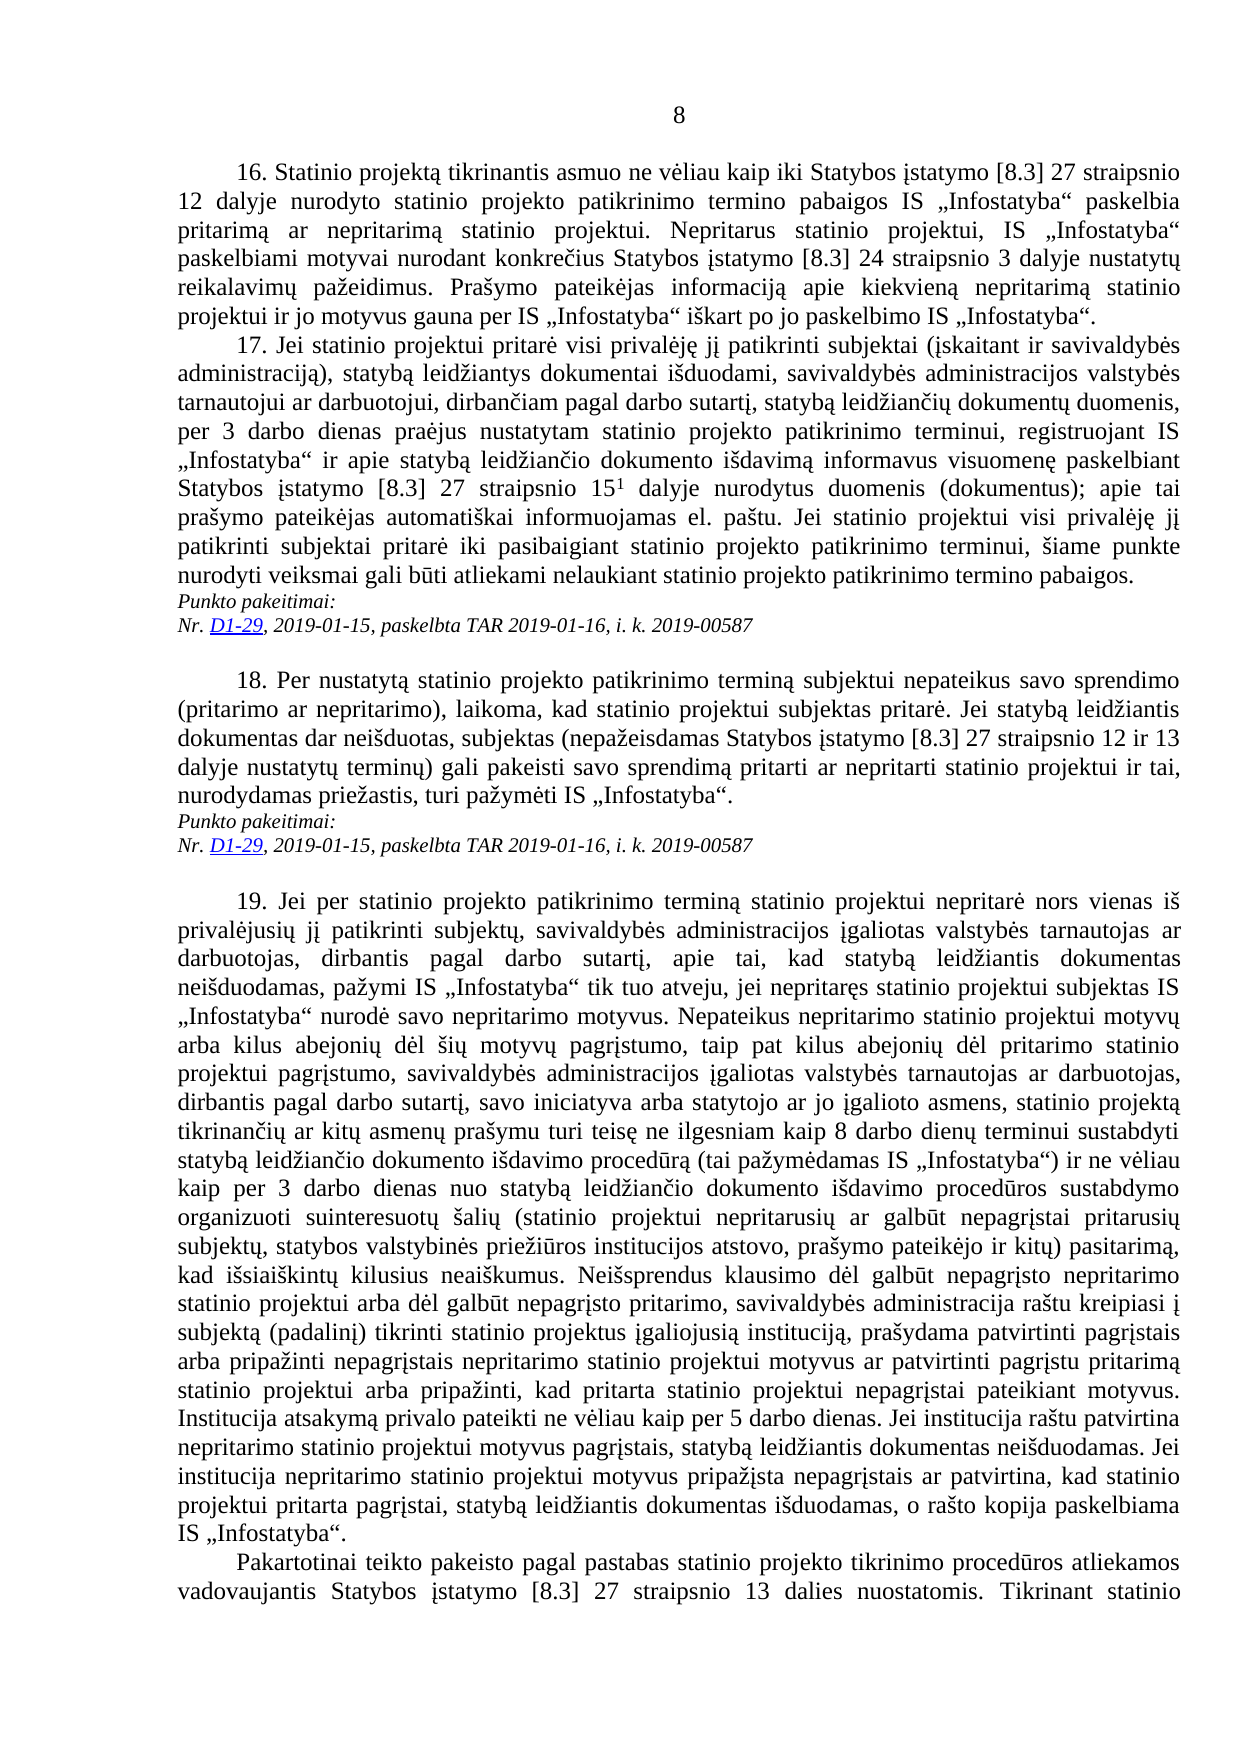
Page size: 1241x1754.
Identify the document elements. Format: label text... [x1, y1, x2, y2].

text 19. Jei per statinio projekto patikrinimo terminą statinio projektui nepritarė nors vienas iš privalėjusių jį patikrinti subjektų, savivaldybės administracijos įgaliotas valstybės tarnautojas ar darbuotojas, dirbantis pagal darbo sutartį, apie tai, kad statybą leidžiantis dokumentas neišduodamas, pažymi IS „Infostatyba“ tik tuo atveju, jei nepritaręs statinio projektui subjektas IS „Infostatyba“ nurodė savo nepritarimo motyvus. Nepateikus nepritarimo statinio projektui motyvų arba kilus abejonių dėl šių motyvų pagrįstumo, taip pat kilus abejonių dėl pritarimo statinio projektui pagrįstumo, savivaldybės administracijos įgaliotas valstybės tarnautojas ar darbuotojas, dirbantis pagal darbo sutartį, savo iniciatyva arba statytojo ar jo įgalioto asmens, statinio projektą tikrinančių ar kitų asmenų prašymu turi teisę ne ilgesniam kaip 8 darbo dienų terminui sustabdyti statybą leidžiančio dokumento išdavimo procedūrą (tai pažymėdamas IS „Infostatyba“) ir ne vėliau kaip per 3 darbo dienas nuo statybą leidžiančio dokumento išdavimo procedūros sustabdymo organizuoti suinteresuotų šalių (statinio projektui nepritarusių ar galbūt nepagrįstai pritarusių subjektų, statybos valstybinės priežiūros institucijos atstovo, prašymo pateikėjo ir kitų) pasitarimą, kad išsiaiškintų kilusius neaiškumus. Neišsprendus klausimo dėl galbūt nepagrįsto nepritarimo statinio projektui arba dėl galbūt nepagrįsto pritarimo, savivaldybės administracija raštu kreipiasi į subjektą (padalinį) tikrinti statinio projektus įgaliojusią instituciją, prašydama patvirtinti pagrįstais arba pripažinti nepagrįstais nepritarimo statinio projektui motyvus ar patvirtinti pagrįstu pritarimą statinio projektui arba pripažinti, kad pritarta statinio projektui nepagrįstai pateikiant motyvus. Institucija atsakymą privalo pateikti ne vėliau kaip per 5 darbo dienas. Jei institucija raštu patvirtina nepritarimo statinio projektui motyvus pagrįstais, statybą leidžiantis dokumentas neišduodamas. Jei institucija nepritarimo statinio projektui motyvus pripažįsta nepagrįstais ar patvirtina, kad statinio projektui pritarta pagrįstai, statybą leidžiantis dokumentas išduodamas, o rašto kopija paskelbiama IS „Infostatyba“. [177, 886, 1181, 1547]
text Pakartotinai teikto pakeisto pagal pastabas statinio projekto tikrinimo procedūros atliekamos vadovaujantis Statybos įstatymo [8.3] 27 straipsnio 13 dalies nuostatomis. Tikrinant statinio [177, 1547, 1181, 1605]
text 18. Per nustatytą statinio projekto patikrinimo terminą subjektui nepateikus savo sprendimo (pritarimo ar nepritarimo), laikoma, kad statinio projektui subjektas pritarė. Jei statybą leidžiantis dokumentas dar neišduotas, subjektas (nepažeisdamas Statybos įstatymo [8.3] 27 straipsnio 12 ir 13 dalyje nustatytų terminų) gali pakeisti savo sprendimą pritarti ar nepritarti statinio projektui ir tai, nurodydamas priežastis, turi pažymėti IS „Infostatyba“. [177, 665, 1181, 809]
text Nr. D1-29, 2019-01-15, paskelbta TAR 2019-01-16, i. k. 2019-00587 [177, 833, 1181, 857]
text 17. Jei statinio projektui pritarė visi privalėję jį patikrinti subjektai (įskaitant ir savivaldybės administraciją), statybą leidžiantys dokumentai išduodami, savivaldybės administracijos valstybės tarnautojui ar darbuotojui, dirbančiam pagal darbo sutartį, statybą leidžiančių dokumentų duomenis, per 3 darbo dienas praėjus nustatytam statinio projekto patikrinimo terminui, registruojant IS „Infostatyba“ ir apie statybą leidžiančio dokumento išdavimą informavus visuomenę paskelbiant Statybos įstatymo [8.3] 27 straipsnio 151 dalyje nurodytus duomenis (dokumentus); apie tai prašymo pateikėjas automatiškai informuojamas el. paštu. Jei statinio projektui visi privalėję jį patikrinti subjektai pritarė iki pasibaigiant statinio projekto patikrinimo terminui, šiame punkte nurodyti veiksmai gali būti atliekami nelaukiant statinio projekto patikrinimo termino pabaigos. [177, 330, 1181, 588]
text Punkto pakeitimai: [177, 588, 1181, 613]
text Punkto pakeitimai: [177, 809, 1181, 833]
text Nr. D1-29, 2019-01-15, paskelbta TAR 2019-01-16, i. k. 2019-00587 [177, 613, 1181, 637]
text 16. Statinio projektą tikrinantis asmuo ne vėliau kaip iki Statybos įstatymo [8.3] 27 straipsnio 12 dalyje nurodyto statinio projekto patikrinimo termino pabaigos IS „Infostatyba“ paskelbia pritarimą ar nepritarimą statinio projektui. Nepritarus statinio projektui, IS „Infostatyba“ paskelbiami motyvai nurodant konkrečius Statybos įstatymo [8.3] 24 straipsnio 3 dalyje nustatytų reikalavimų pažeidimus. Prašymo pateikėjas informaciją apie kiekvieną nepritarimą statinio projektui ir jo motyvus gauna per IS „Infostatyba“ iškart po jo paskelbimo IS „Infostatyba“. [177, 157, 1181, 330]
